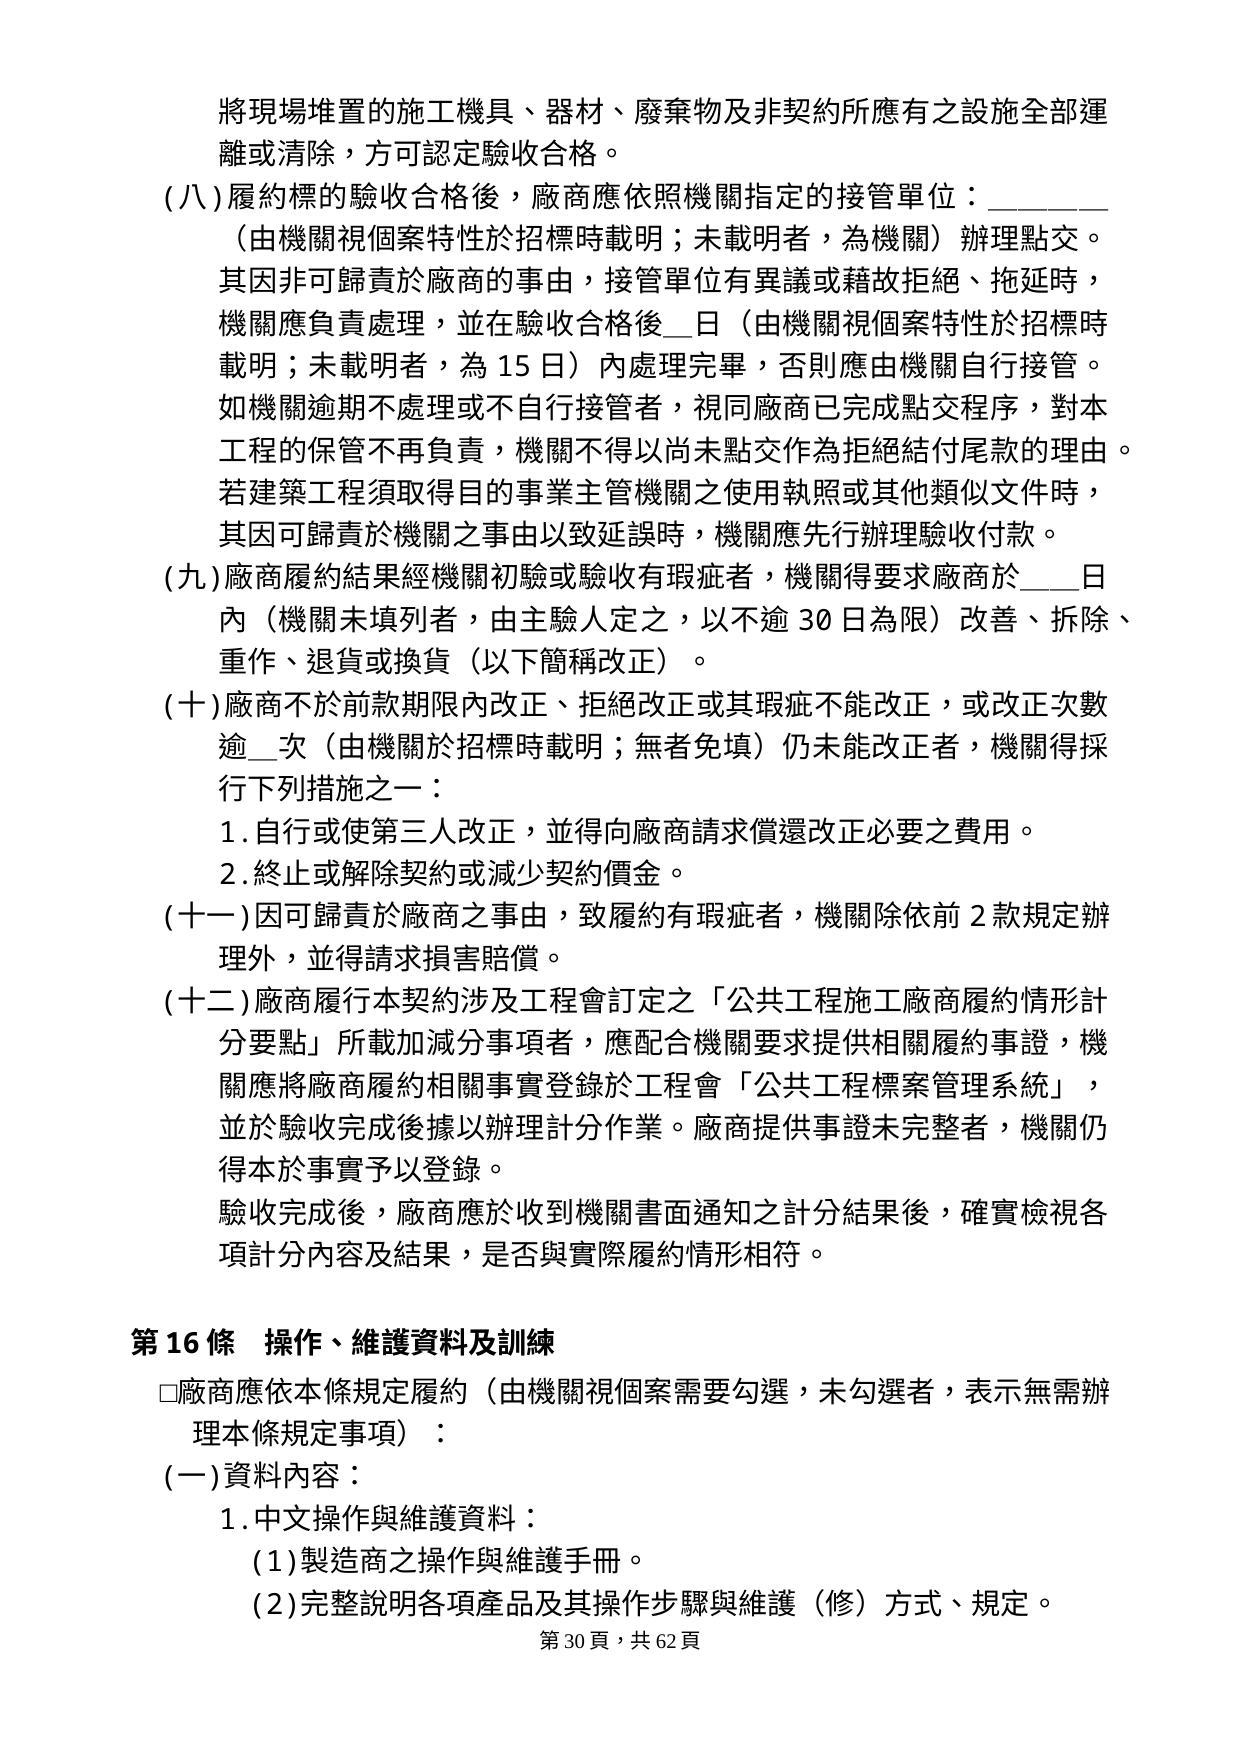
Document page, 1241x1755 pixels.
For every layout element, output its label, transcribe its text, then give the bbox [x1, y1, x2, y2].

text 1.自行或使第三人改正，並得向廠商請求償還改正必要之費用。 [218, 808, 1110, 851]
text (十一)因可歸責於廠商之事由，致履約有瑕疵者，機關除依前2款規定辦理外，並得請求損害賠償。 [159, 893, 1110, 978]
text 第16條 操作、維護資料及訓練 [130, 1320, 1110, 1362]
text (十)廠商不於前款期限內改正、拒絕改正或其瑕疵不能改正，或改正次數逾＿次（由機關於招標時載明；無者免填）仍未能改正者，機關得採行下列措施之一： [159, 681, 1110, 808]
text (十二)廠商履行本契約涉及工程會訂定之「公共工程施工廠商履約情形計分要點」所載加減分事項者，應配合機關要求提供相關履約事證，機關應將廠商履約相關事實登錄於工程會「公共工程標案管理系統」，並於驗收完成後據以辦理計分作業。廠商提供事證未完整者，機關仍得本於事實予以登錄。 [159, 978, 1110, 1189]
text (2)完整說明各項產品及其操作步驟與維護（修）方式、規定。 [248, 1580, 1110, 1623]
text 驗收完成後，廠商應於收到機關書面通知之計分結果後，確實檢視各項計分內容及結果，是否與實際履約情形相符。 [218, 1189, 1110, 1274]
text 1.中文操作與維護資料： [218, 1495, 1110, 1538]
text 2.終止或解除契約或減少契約價金。 [218, 851, 1110, 893]
text (八)履約標的驗收合格後，廠商應依照機關指定的接管單位：＿＿＿＿（由機關視個案特性於招標時載明；未載明者，為機關）辦理點交。其因非可歸責於廠商的事由，接管單位有異議或藉故拒絕、拖延時，機關應負責處理，並在驗收合格後＿日（由機關視個案特性於招標時載明；未載明者，為15日）內處理完畢，否則應由機關自行接管。如機關逾期不處理或不自行接管者，視同廠商已完成點交程序，對本工程的保管不再負責，機關不得以尚未點交作為拒絕結付尾款的理由。若建築工程須取得目的事業主管機關之使用執照或其他類似文件時，其因可歸責於機關之事由以致延誤時，機關應先行辦理驗收付款。 [159, 173, 1110, 554]
text (九)廠商履約結果經機關初驗或驗收有瑕疵者，機關得要求廠商於＿＿日內（機關未填列者，由主驗人定之，以不逾30日為限）改善、拆除、重作、退貨或換貨（以下簡稱改正）。 [159, 554, 1110, 681]
text □廠商應依本條規定履約（由機關視個案需要勾選，未勾選者，表示無需辦理本條規定事項）： [159, 1368, 1110, 1453]
text (七)廠商應對施工期間損壞或遷移之機關設施或公共設施予以修復或回復，並填具竣工報告，經機關確認竣工後，始得辦理初驗或驗收。廠商應將現場堆置的施工機具、器材、廢棄物及非契約所應有之設施全部運離或清除，方可認定驗收合格。 [159, 89, 1110, 173]
text (一)資料內容： [159, 1453, 1110, 1495]
text (1)製造商之操作與維護手冊。 [248, 1538, 1110, 1580]
